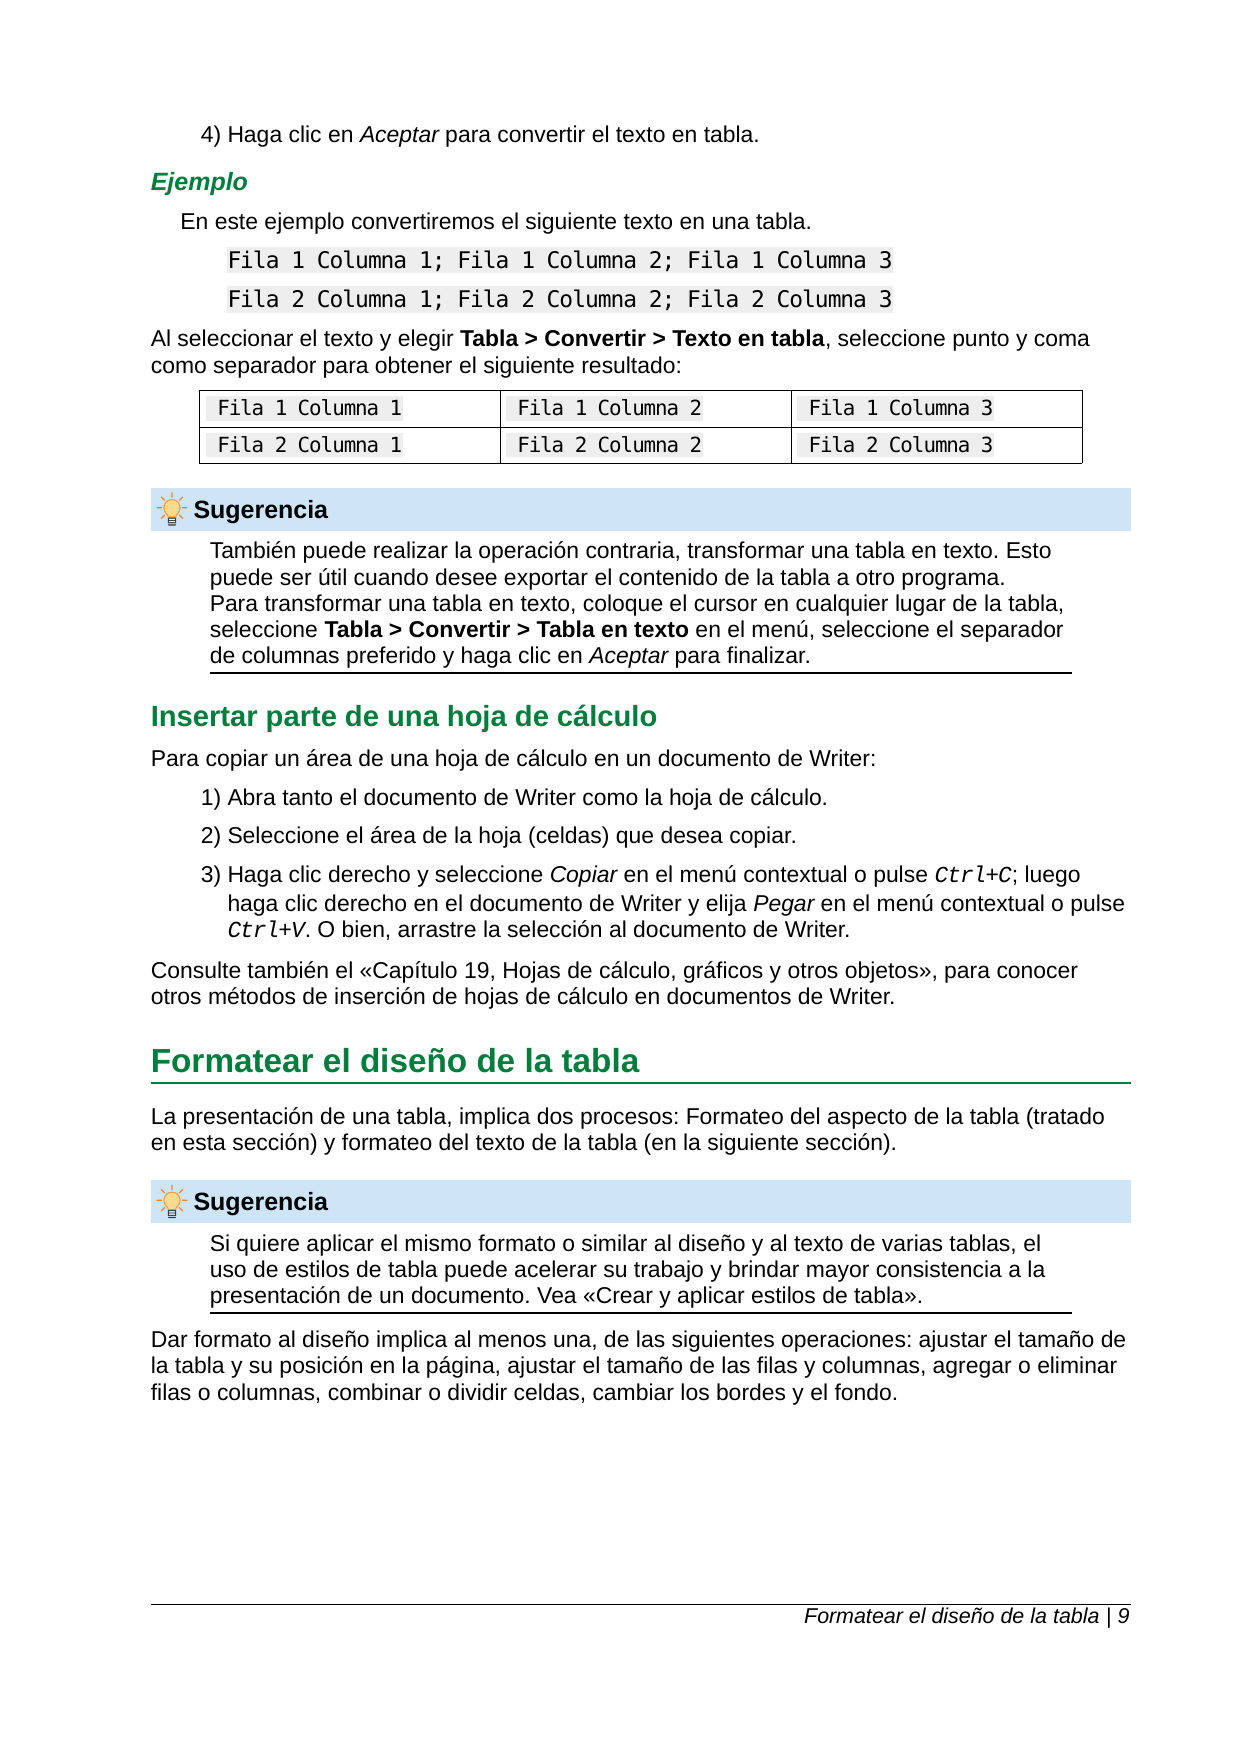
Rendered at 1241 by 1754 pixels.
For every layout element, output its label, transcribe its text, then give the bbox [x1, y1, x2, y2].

list Haga clic derecho y seleccione Copiar en el menú contextual o pulse Ctrl+C; luego haga clic derecho en el documento de Writer y elija Pegar en el menú contextual o pulse Ctrl+V. O bien, arrastre la selección al documento de Writer. [227, 861, 1131, 944]
text La presentación de una tabla, implica dos procesos: Formateo del aspecto de la tabla (tratado en esta sección) y formateo del texto de la tabla (en la siguiente sección). [151, 1103, 1131, 1156]
table_cell Fila 2 Columna 2 [501, 428, 791, 463]
list Abra tanto el documento de Writer como la hoja de cálculo. [227, 783, 1131, 810]
text Consulte también el «Capítulo 19, Hojas de cálculo, gráficos y otros objetos», para conocer otros métodos de inserción de hojas de cálculo en documentos de Writer. [151, 957, 1131, 1009]
text También puede realizar la operación contraria, transformar una tabla en texto. Esto puede ser útil cuando desee exportar el contenido de la tabla a otro programa. Para transformar una tabla en texto, coloque el cursor en cualquier lugar de la tabla, seleccione Tabla > Convertir > Tabla en texto en el menú, seleccione el separador de columnas preferido y haga clic en Aceptar para finalizar. [209, 537, 1072, 674]
list Para copiar un área de una hoja de cálculo en un documento de Writer: [151, 744, 1131, 771]
text Al seleccionar el texto y elegir Tabla > Convertir > Texto en tabla, seleccione punto y coma como separador para obtener el siguiente resultado: [151, 325, 1131, 378]
text Fila 2 Columna 1; Fila 2 Columna 2; Fila 2 Columna 3 [893, 286, 1131, 313]
list Seleccione el área de la hoja (celdas) que desea copiar. [227, 822, 1131, 849]
subtitle Ejemplo [151, 167, 1131, 196]
text Dar formato al diseño implica al menos una, de las siguientes operaciones: ajustar el tamaño de la tabla y su posición en la página, ajustar el tamaño de las filas y columnas, agregar o eliminar filas o columnas, combinar o dividir celdas, cambiar los bordes y el fondo. [151, 1326, 1131, 1405]
subtitle Insertar parte de una hoja de cálculo [151, 699, 1131, 732]
table_cell Fila 2 Columna 1 [200, 428, 500, 463]
table_header Fila 1 Columna 2 [501, 391, 791, 427]
list Haga clic en Aceptar para convertir el texto en tabla. [227, 121, 1131, 147]
text En este ejemplo convertiremos el siguiente texto en una tabla. [180, 208, 1131, 234]
subtitle Formatear el diseño de la tabla [151, 1041, 1131, 1082]
subtitle Sugerencia [151, 1180, 1131, 1223]
text Fila 1 Columna 1; Fila 1 Columna 2; Fila 1 Columna 3 [893, 247, 1131, 273]
table_header Fila 1 Columna 3 [792, 391, 1082, 427]
text Si quiere aplicar el mismo formato o similar al diseño y al texto de varias tablas, el uso de estilos de tabla puede acelerar su trabajo y brindar mayor consistencia a la presentación de un documento. Vea «Crear y aplicar estilos de tabla». [209, 1229, 1072, 1314]
subtitle Sugerencia [151, 488, 1131, 531]
table_header Fila 1 Columna 1 [200, 391, 500, 427]
table_cell Fila 2 Columna 3 [792, 428, 1082, 463]
